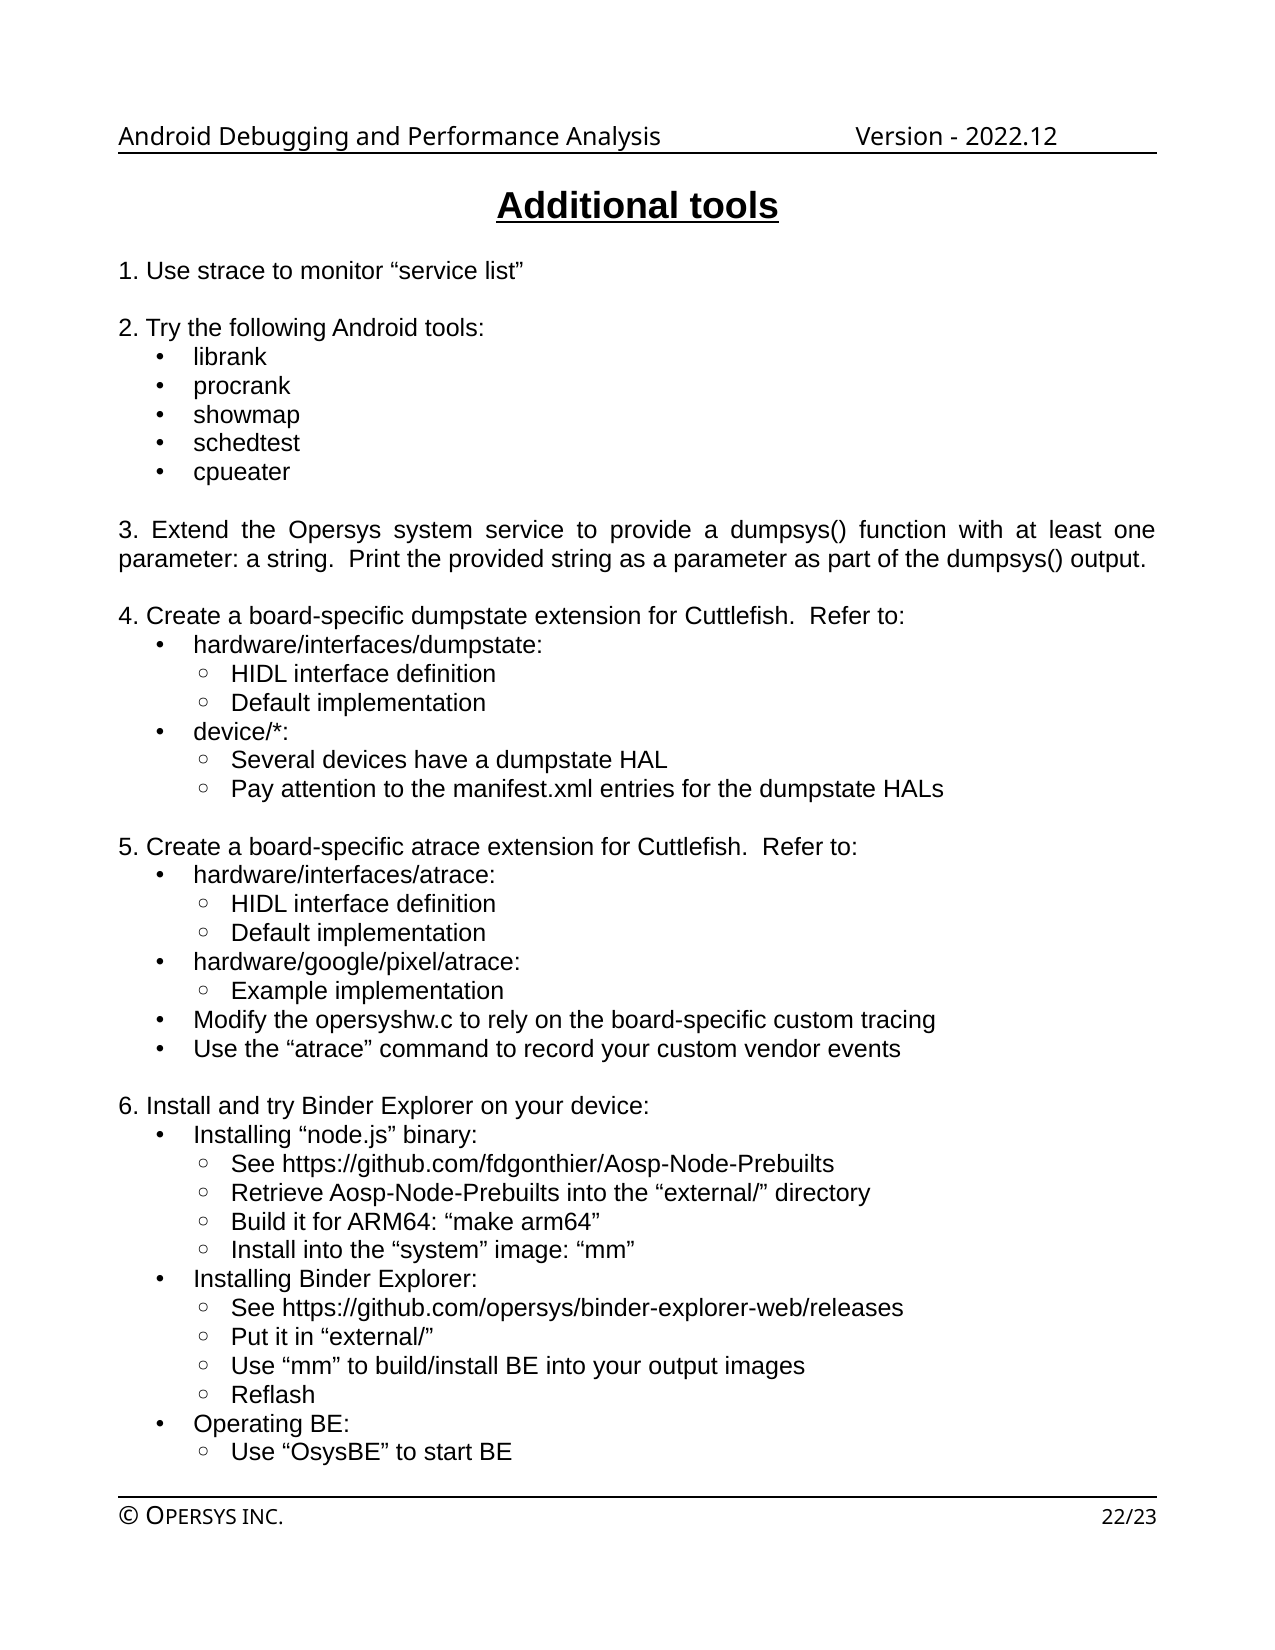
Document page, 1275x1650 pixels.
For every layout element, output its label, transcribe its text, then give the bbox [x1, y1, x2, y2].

list Modify the opersyshw.c to rely on the board-specific custom tracing [156, 1005, 1157, 1034]
list cpueater [156, 457, 1157, 486]
list HIDL interface definition [193, 889, 1157, 918]
list See https://github.com/fdgonthier/Aosp-Node-Prebuilts [193, 1149, 1157, 1178]
list librank [156, 342, 1157, 371]
list device/*: [156, 716, 1157, 745]
list Build it for ARM64: “make arm64” [193, 1207, 1157, 1235]
list Example implementation [193, 976, 1157, 1005]
list Put it in “external/” [193, 1322, 1157, 1351]
list hardware/interfaces/atrace: [156, 861, 1157, 889]
list hardware/google/pixel/atrace: [156, 947, 1157, 976]
list Reflash [193, 1380, 1157, 1408]
list Use “mm” to build/install BE into your output images [193, 1351, 1157, 1380]
text 3. Extend the Opersys system service to provide a dumpsys() function with at least one parameter: a string. Print the provided string as a parameter as part of the dumpsys() output. [118, 515, 1157, 572]
list Installing “node.js” binary: [156, 1120, 1157, 1149]
list Use the “atrace” command to record your custom vendor events [156, 1034, 1157, 1062]
text 5. Create a board-specific atrace extension for Cuttlefish. Refer to: [118, 832, 1157, 861]
list See https://github.com/opersys/binder-explorer-web/releases [193, 1293, 1157, 1322]
list Install into the “system” image: “mm” [193, 1235, 1157, 1264]
list Several devices have a dumpstate HAL [193, 745, 1157, 774]
list Default implementation [193, 688, 1157, 716]
text 1. Use strace to monitor “service list” [118, 256, 1157, 284]
list Installing Binder Explorer: [156, 1264, 1157, 1293]
list hardware/interfaces/dumpstate: [156, 630, 1157, 659]
list HIDL interface definition [193, 659, 1157, 688]
list Default implementation [193, 918, 1157, 947]
list Use “OsysBE” to start BE [193, 1437, 1157, 1466]
text Additional tools [118, 184, 1157, 227]
text 2. Try the following Android tools: [118, 313, 1157, 342]
list procrank [156, 371, 1157, 399]
list Operating BE: [156, 1408, 1157, 1437]
list showmap [156, 399, 1157, 428]
text 4. Create a board-specific dumpstate extension for Cuttlefish. Refer to: [118, 601, 1157, 630]
text 6. Install and try Binder Explorer on your device: [118, 1091, 1157, 1120]
list schedtest [156, 428, 1157, 457]
list Pay attention to the manifest.xml entries for the dumpstate HALs [193, 774, 1157, 803]
list Retrieve Aosp-Node-Prebuilts into the “external/” directory [193, 1178, 1157, 1207]
